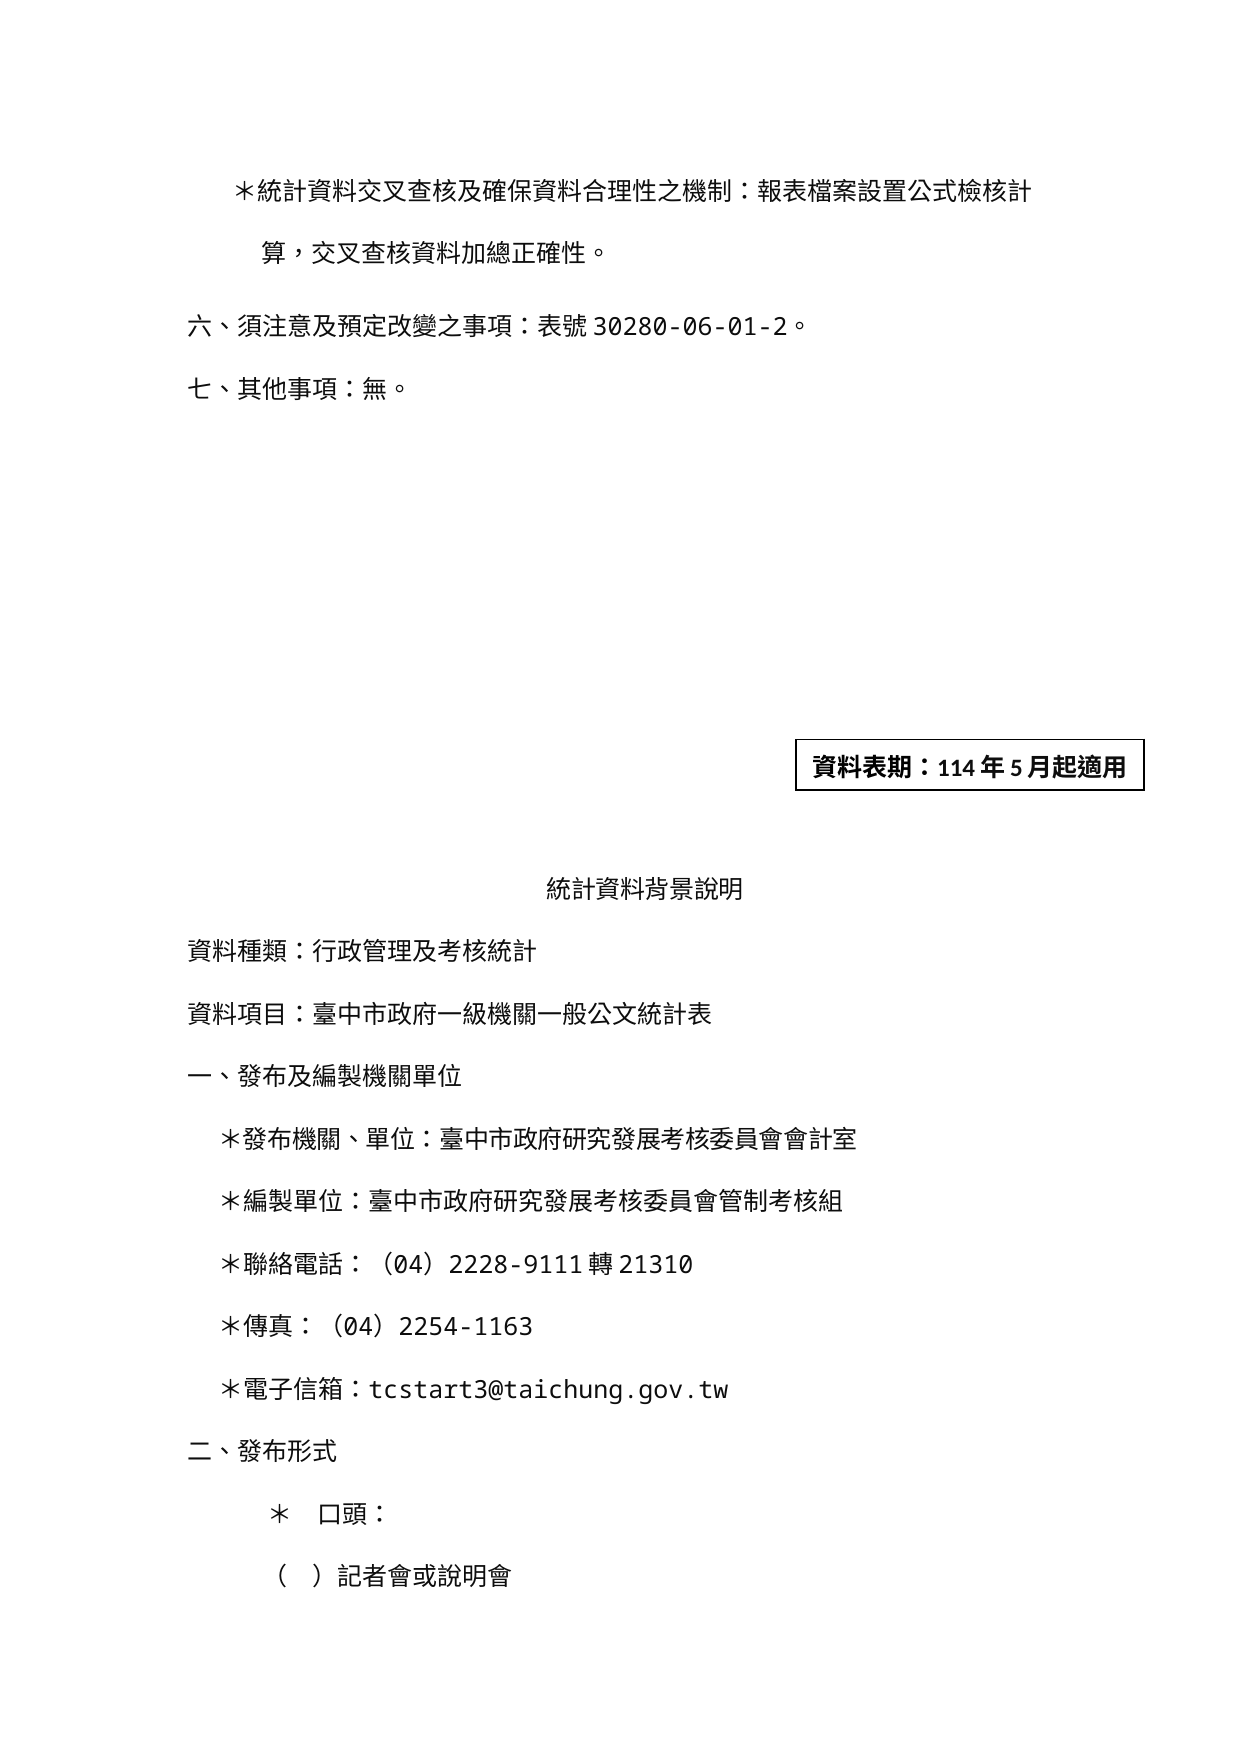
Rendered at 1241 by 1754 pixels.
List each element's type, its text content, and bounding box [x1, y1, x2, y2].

text 統計資料背景說明 [237, 846, 1053, 908]
text ＊編製單位：臺中市政府研究發展考核委員會管制考核組 [218, 1158, 1053, 1221]
text 七、其他事項：無。 [187, 346, 1053, 408]
text 資料項目：臺中市政府一級機關一般公文統計表 [187, 971, 1053, 1033]
text 一、發布及編製機關單位 [187, 1033, 1053, 1096]
text ＊聯絡電話：（04）2228-9111轉21310 [218, 1221, 1053, 1283]
text 六、須注意及預定改變之事項：表號30280-06-01-2。 [187, 283, 1053, 346]
text 二、發布形式 [187, 1408, 1053, 1471]
text 資料表期：114年5月起適用 [812, 748, 1128, 782]
text （ ）記者會或說明會 [262, 1533, 1053, 1596]
text ＊電子信箱：tcstart3@taichung.gov.tw [218, 1346, 1053, 1408]
list 口頭： [267, 1471, 1053, 1533]
text [797, 740, 1143, 789]
text 資料種類：行政管理及考核統計 [187, 908, 1053, 971]
text ＊發布機關、單位：臺中市政府研究發展考核委員會會計室 [218, 1096, 1053, 1158]
text ＊傳真：（04）2254-1163 [218, 1283, 1053, 1346]
text ＊統計資料交叉查核及確保資料合理性之機制：報表檔案設置公式檢核計算，交叉查核資料加總正確性。 [232, 158, 1053, 283]
